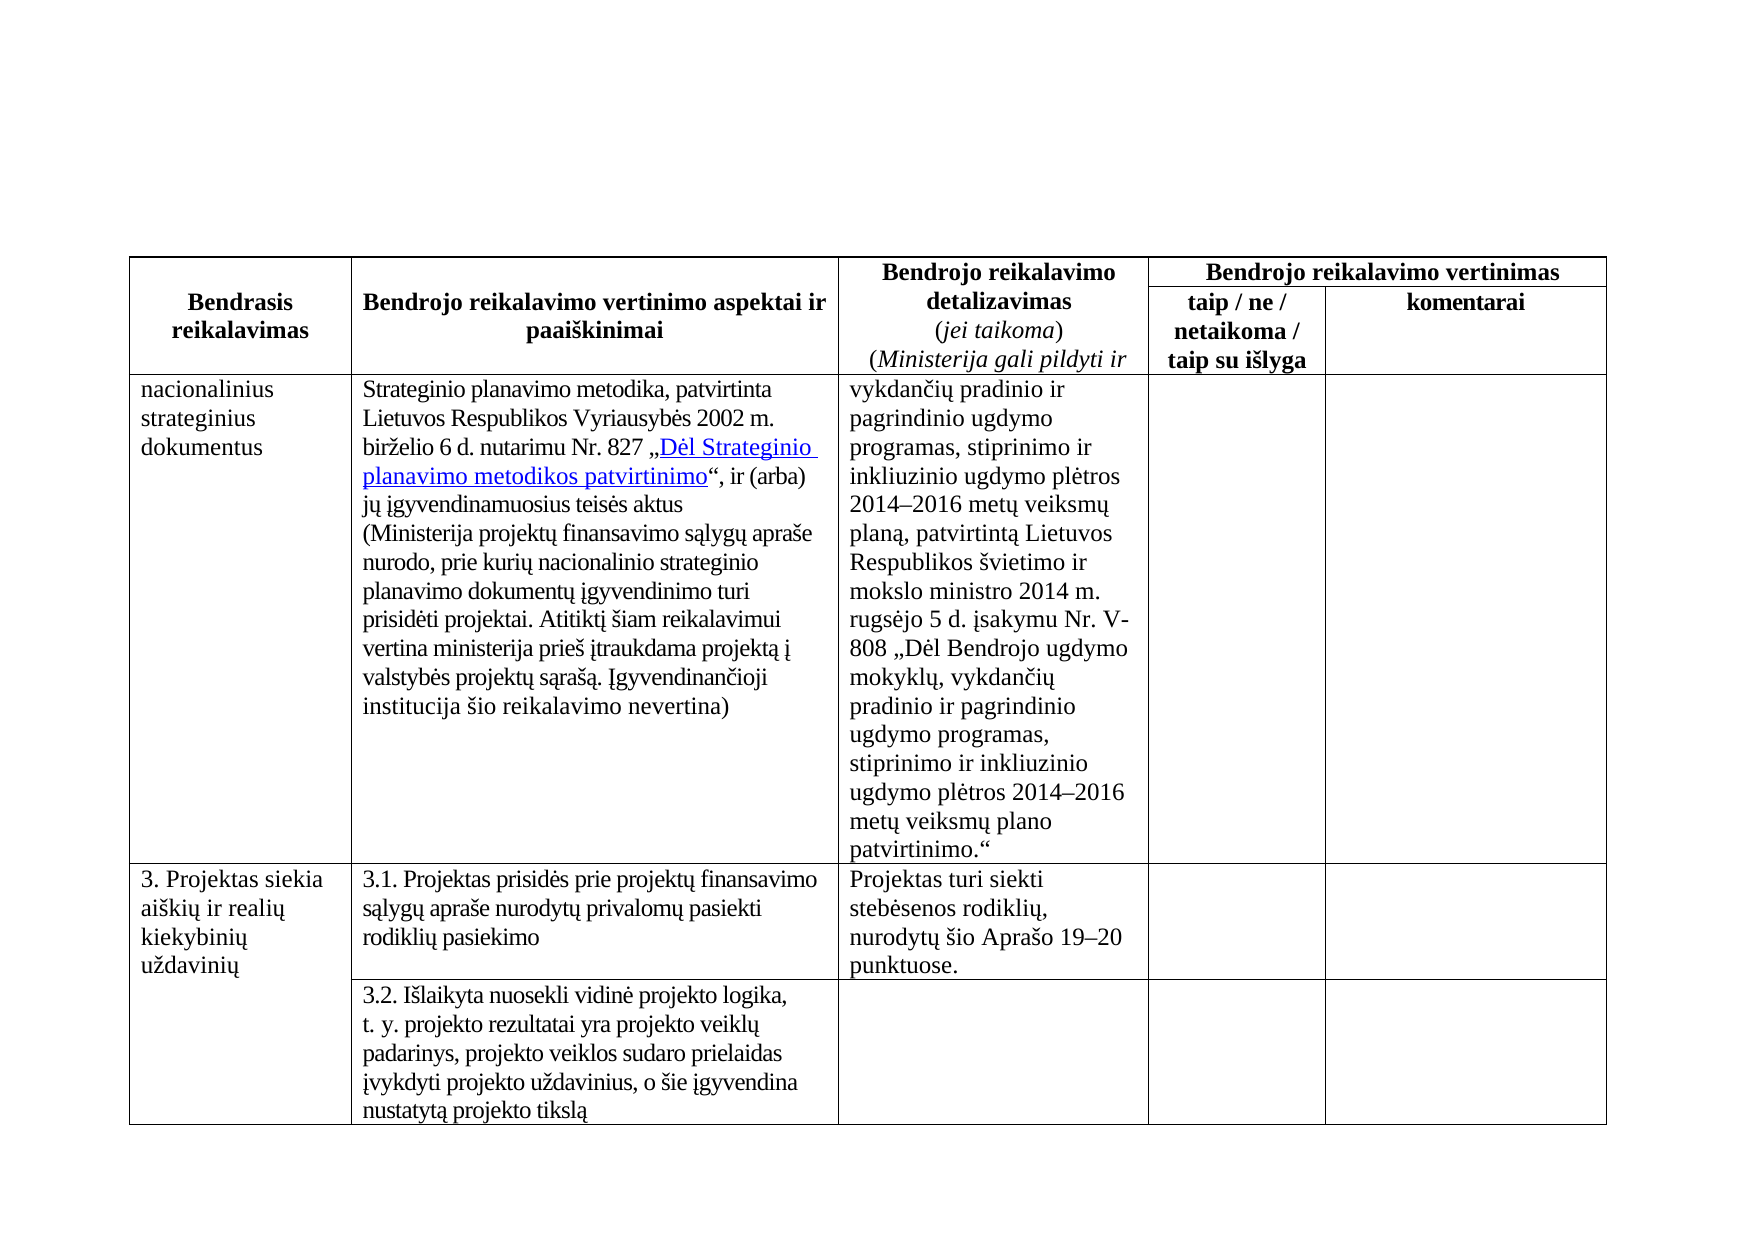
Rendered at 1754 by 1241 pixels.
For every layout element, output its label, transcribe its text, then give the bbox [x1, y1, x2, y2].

table_cell nacionalinius strateginius dokumentus [130, 375, 351, 863]
table_cell Projektas turi siekti stebėsenos rodiklių, nurodytų šio Aprašo 19–20 punktuose. [839, 864, 1148, 979]
table_cell Projektas turi atitikti Bendrojo ugdymo mokyklų, vykdančių pradinio ir pagrindinio ugdymo programas, stiprinimo ir inkliuzinio ugdymo plėtros 2014–2016 metų veiksmų planą, patvirtintą Lietuvos Respublikos švietimo ir mokslo ministro 2014 m. rugsėjo 5 d. įsakymu Nr. V-808 „Dėl Bendrojo ugdymo mokyklų, vykdančių pradinio ir pagrindinio ugdymo programas, stiprinimo ir inkliuzinio ugdymo plėtros 2014–2016 metų veiksmų plano patvirtinimo.“ [839, 375, 1148, 863]
table_cell 3.1. Projektas prisidės prie projektų finansavimo sąlygų apraše nurodytų privalomų pasiekti rodiklių pasiekimo [352, 864, 838, 979]
table_header Bendrojo reikalavimo vertinimo aspektai ir paaiškinimai [352, 258, 838, 373]
table_cell taip / ne / netaikoma / taip su išlyga [1149, 287, 1325, 373]
table_cell [1149, 980, 1325, 1124]
table_cell komentarai [1326, 287, 1606, 373]
table_cell Strateginio planavimo metodika, patvirtinta Lietuvos Respublikos Vyriausybės 2002 m. birželio 6 d. nutarimu Nr. 827 „Dėl Strateginio planavimo metodikos patvirtinimo“, ir (arba) jų įgyvendinamuosius teisės aktus (Ministerija projektų finansavimo sąlygų apraše nurodo, prie kurių nacionalinio strateginio planavimo dokumentų įgyvendinimo turi prisidėti projektai. Atitiktį šiam reikalavimui vertina ministerija prieš įtraukdama projektą į valstybės projektų sąrašą. Įgyvendinančioji institucija šio reikalavimo nevertina) [352, 375, 838, 863]
table_cell [1326, 864, 1606, 979]
table_cell [839, 980, 1148, 1124]
table_cell [1149, 864, 1325, 979]
table_header Bendrojo reikalavimo detalizavimas (jei taikoma) (Ministerija gali pildyti ir tikslinti informaciją, esančią šiame stulpelyje) [839, 258, 1148, 373]
table_cell [1326, 375, 1606, 863]
table_cell [1326, 980, 1606, 1124]
table_header Bendrasis reikalavimas [130, 258, 351, 373]
table_cell [1149, 375, 1325, 863]
table_header Bendrojo reikalavimo vertinimas [1149, 258, 1606, 286]
table_cell 3.2. Išlaikyta nuosekli vidinė projekto logika, t. y. projekto rezultatai yra projekto veiklų padarinys, projekto veiklos sudaro prielaidas įvykdyti projekto uždavinius, o šie įgyvendina nustatytą projekto tikslą [352, 980, 838, 1124]
table_cell 3. Projektas siekia aiškių ir realių kiekybinių uždavinių [130, 864, 351, 1124]
